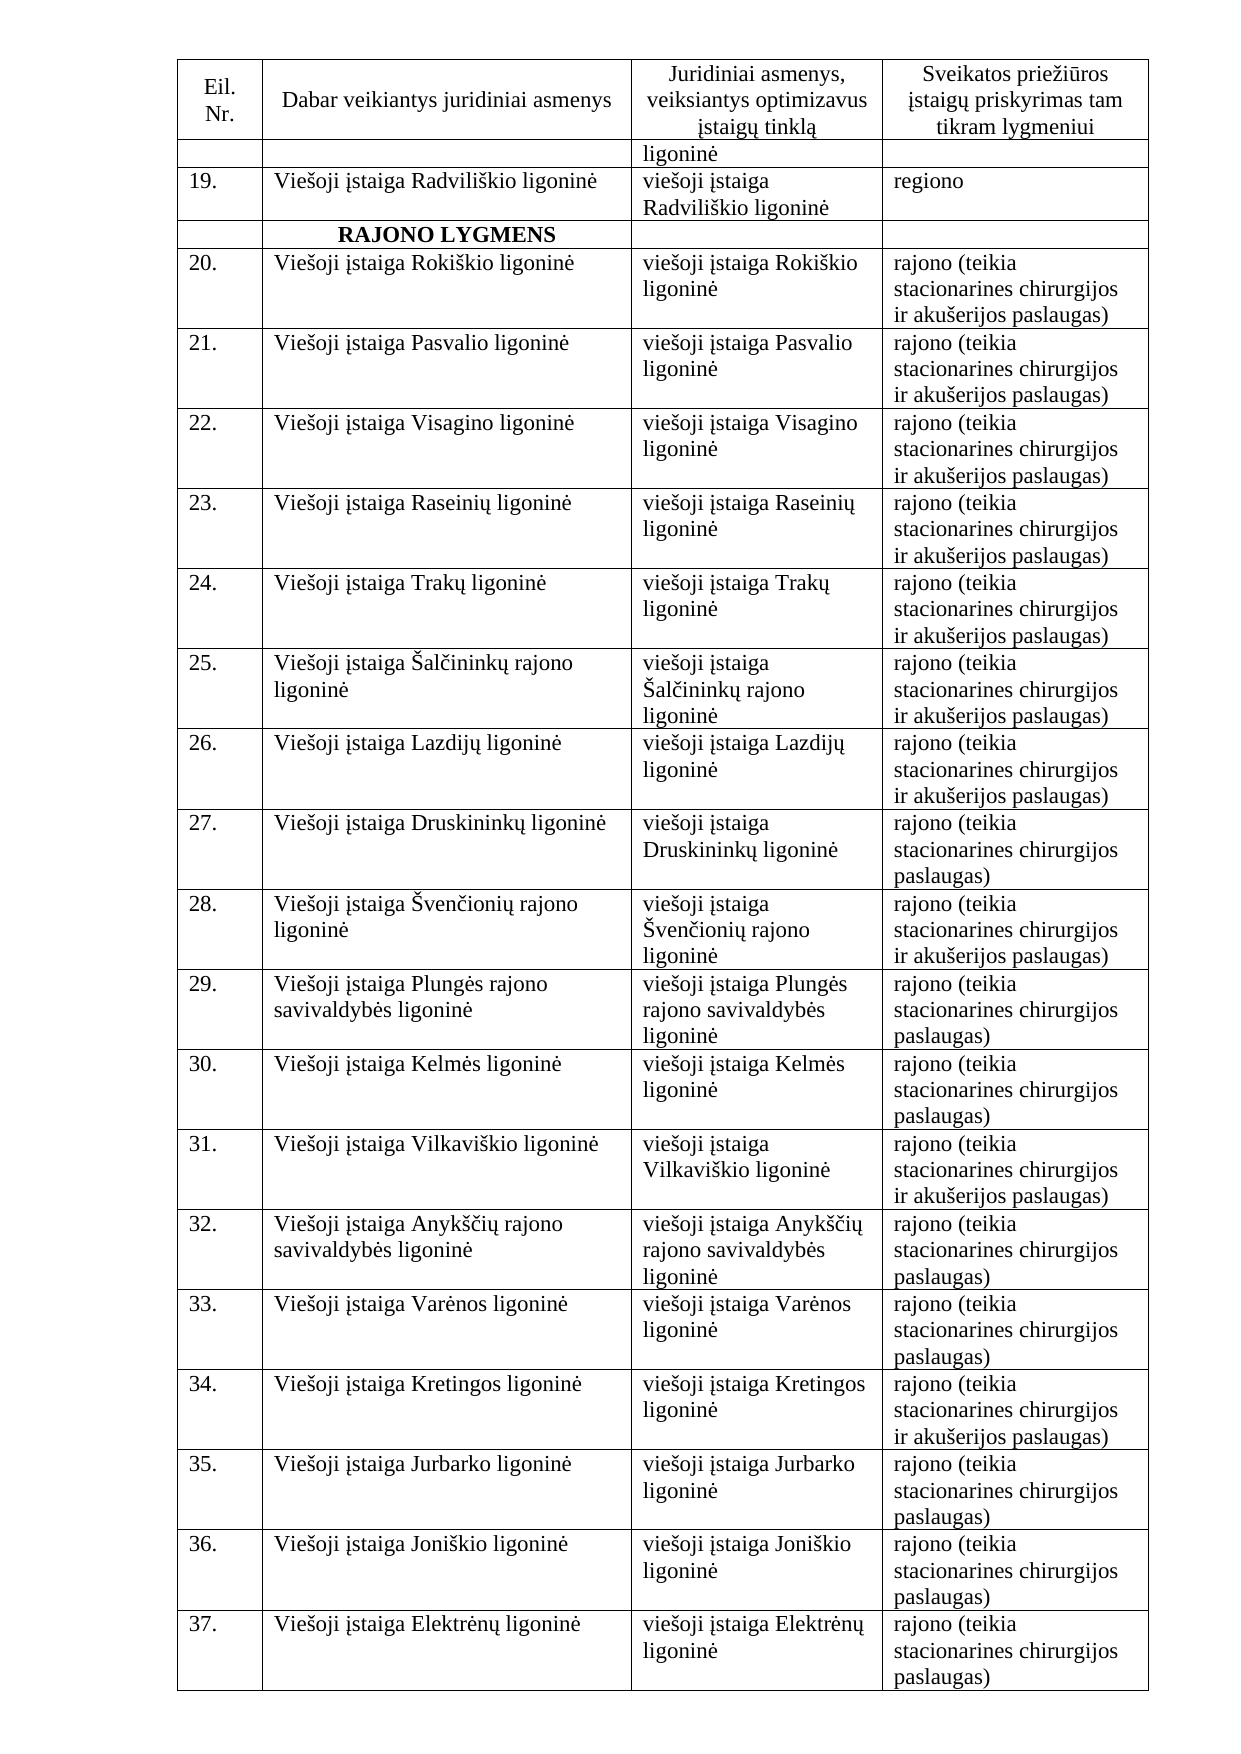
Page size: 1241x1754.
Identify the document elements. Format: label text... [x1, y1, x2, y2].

table_cell Viešoji įstaiga Švenčionių rajono ligoninė [263, 890, 631, 969]
table_cell rajono (teikia stacionarines chirurgijos ir akušerijos paslaugas) [883, 489, 1148, 568]
table_cell Viešoji įstaiga Pasvalio ligoninė [263, 329, 631, 408]
table_cell 19. [178, 168, 262, 220]
table_cell Viešoji įstaiga Raseinių ligoninė [263, 489, 631, 568]
table_cell 27. [178, 810, 262, 888]
table_header Sveikatos priežiūros įstaigų priskyrimas tam tikram lygmeniui [883, 60, 1148, 139]
table_cell Viešoji įstaiga Anykščių rajono savivaldybės ligoninė [263, 1210, 631, 1289]
table_cell 33. [178, 1290, 262, 1369]
table_cell rajono (teikia stacionarines chirurgijos ir akušerijos paslaugas) [883, 649, 1148, 728]
table_cell [263, 140, 631, 167]
table_cell rajono (teikia stacionarines chirurgijos paslaugas) [883, 1210, 1148, 1289]
table_cell 23. [178, 489, 262, 568]
table_cell rajono (teikia stacionarines chirurgijos paslaugas) [883, 1290, 1148, 1369]
table_cell Viešoji įstaiga Vilkaviškio ligoninė [263, 1130, 631, 1209]
table_cell viešoji įstaiga Kelmės ligoninė [632, 1050, 882, 1129]
table_cell [883, 221, 1148, 248]
table_cell rajono (teikia stacionarines chirurgijos ir akušerijos paslaugas) [883, 1130, 1148, 1209]
table_cell viešoji įstaiga Švenčionių rajono ligoninė [632, 890, 882, 969]
table_cell 32. [178, 1210, 262, 1289]
table_cell viešoji įstaiga Rokiškio ligoninė [632, 249, 882, 328]
table_cell rajono (teikia stacionarines chirurgijos ir akušerijos paslaugas) [883, 890, 1148, 969]
table_cell 30. [178, 1050, 262, 1129]
table_cell Viešoji įstaiga Visagino ligoninė [263, 409, 631, 488]
table_cell rajono (teikia stacionarines chirurgijos paslaugas) [883, 1050, 1148, 1129]
table_cell Viešoji įstaiga Radviliškio ligoninė [263, 168, 631, 220]
table_cell rajono (teikia stacionarines chirurgijos paslaugas) [883, 1450, 1148, 1529]
table_cell viešoji įstaiga Šalčininkų rajono ligoninė [632, 649, 882, 728]
table_cell 20. [178, 249, 262, 328]
table_cell rajono (teikia stacionarines chirurgijos paslaugas) [883, 970, 1148, 1049]
table_cell viešoji įstaiga Vilkaviškio ligoninė [632, 1130, 882, 1209]
table_cell viešoji įstaiga Raseinių ligoninė [632, 489, 882, 568]
table_cell [178, 140, 262, 167]
table_cell rajono lygmens [263, 221, 631, 248]
table_cell rajono (teikia stacionarines chirurgijos ir akušerijos paslaugas) [883, 569, 1148, 648]
table_cell Viešoji įstaiga Kelmės ligoninė [263, 1050, 631, 1129]
table_cell rajono (teikia stacionarines chirurgijos ir akušerijos paslaugas) [883, 409, 1148, 488]
table_cell ligoninė [632, 140, 882, 167]
table_cell viešoji įstaiga Lazdijų ligoninė [632, 729, 882, 808]
table_cell Viešoji įstaiga Druskininkų ligoninė [263, 810, 631, 888]
table_cell [178, 221, 262, 248]
table_cell 25. [178, 649, 262, 728]
table_cell 28. [178, 890, 262, 969]
table_cell viešoji įstaiga Joniškio ligoninė [632, 1530, 882, 1609]
table_cell rajono (teikia stacionarines chirurgijos paslaugas) [883, 810, 1148, 888]
table_cell viešoji įstaiga Anykščių rajono savivaldybės ligoninė [632, 1210, 882, 1289]
table_cell Viešoji įstaiga Elektrėnų ligoninė [263, 1611, 631, 1689]
table_cell viešoji įstaiga Visagino ligoninė [632, 409, 882, 488]
table_cell 26. [178, 729, 262, 808]
table_cell viešoji įstaiga Varėnos ligoninė [632, 1290, 882, 1369]
table_cell rajono (teikia stacionarines chirurgijos ir akušerijos paslaugas) [883, 1370, 1148, 1449]
table_cell Viešoji įstaiga Šalčininkų rajono ligoninė [263, 649, 631, 728]
table_cell viešoji įstaiga Pasvalio ligoninė [632, 329, 882, 408]
table_cell regiono [883, 168, 1148, 220]
table_cell viešoji įstaiga Radviliškio ligoninė [632, 168, 882, 220]
table_cell 21. [178, 329, 262, 408]
table_cell Viešoji įstaiga Varėnos ligoninė [263, 1290, 631, 1369]
table_cell 22. [178, 409, 262, 488]
table_cell Viešoji įstaiga Joniškio ligoninė [263, 1530, 631, 1609]
table_header Juridiniai asmenys, veiksiantys optimizavus įstaigų tinklą [632, 60, 882, 139]
table_cell viešoji įstaiga Plungės rajono savivaldybės ligoninė [632, 970, 882, 1049]
table_cell 24. [178, 569, 262, 648]
table_cell [632, 221, 882, 248]
table_cell Viešoji įstaiga Trakų ligoninė [263, 569, 631, 648]
table_cell 29. [178, 970, 262, 1049]
table_cell viešoji įstaiga Druskininkų ligoninė [632, 810, 882, 888]
table_cell rajono (teikia stacionarines chirurgijos paslaugas) [883, 1530, 1148, 1609]
table_cell viešoji įstaiga Trakų ligoninė [632, 569, 882, 648]
table_cell rajono (teikia stacionarines chirurgijos ir akušerijos paslaugas) [883, 249, 1148, 328]
table_cell 37. [178, 1611, 262, 1689]
table_cell rajono (teikia stacionarines chirurgijos paslaugas) [883, 1611, 1148, 1689]
table_header Dabar veikiantys juridiniai asmenys [263, 60, 631, 139]
table_cell 34. [178, 1370, 262, 1449]
table_cell viešoji įstaiga Jurbarko ligoninė [632, 1450, 882, 1529]
table_cell 36. [178, 1530, 262, 1609]
table_header Eil. Nr. [178, 60, 262, 139]
table_cell viešoji įstaiga Kretingos ligoninė [632, 1370, 882, 1449]
table_cell 31. [178, 1130, 262, 1209]
table_cell Viešoji įstaiga Lazdijų ligoninė [263, 729, 631, 808]
table_cell Viešoji įstaiga Rokiškio ligoninė [263, 249, 631, 328]
table_cell viešoji įstaiga Elektrėnų ligoninė [632, 1611, 882, 1689]
table_cell 35. [178, 1450, 262, 1529]
table_cell Viešoji įstaiga Plungės rajono savivaldybės ligoninė [263, 970, 631, 1049]
table_cell Viešoji įstaiga Kretingos ligoninė [263, 1370, 631, 1449]
table_cell Viešoji įstaiga Jurbarko ligoninė [263, 1450, 631, 1529]
table_cell [883, 140, 1148, 167]
table_cell rajono (teikia stacionarines chirurgijos ir akušerijos paslaugas) [883, 329, 1148, 408]
table_cell rajono (teikia stacionarines chirurgijos ir akušerijos paslaugas) [883, 729, 1148, 808]
